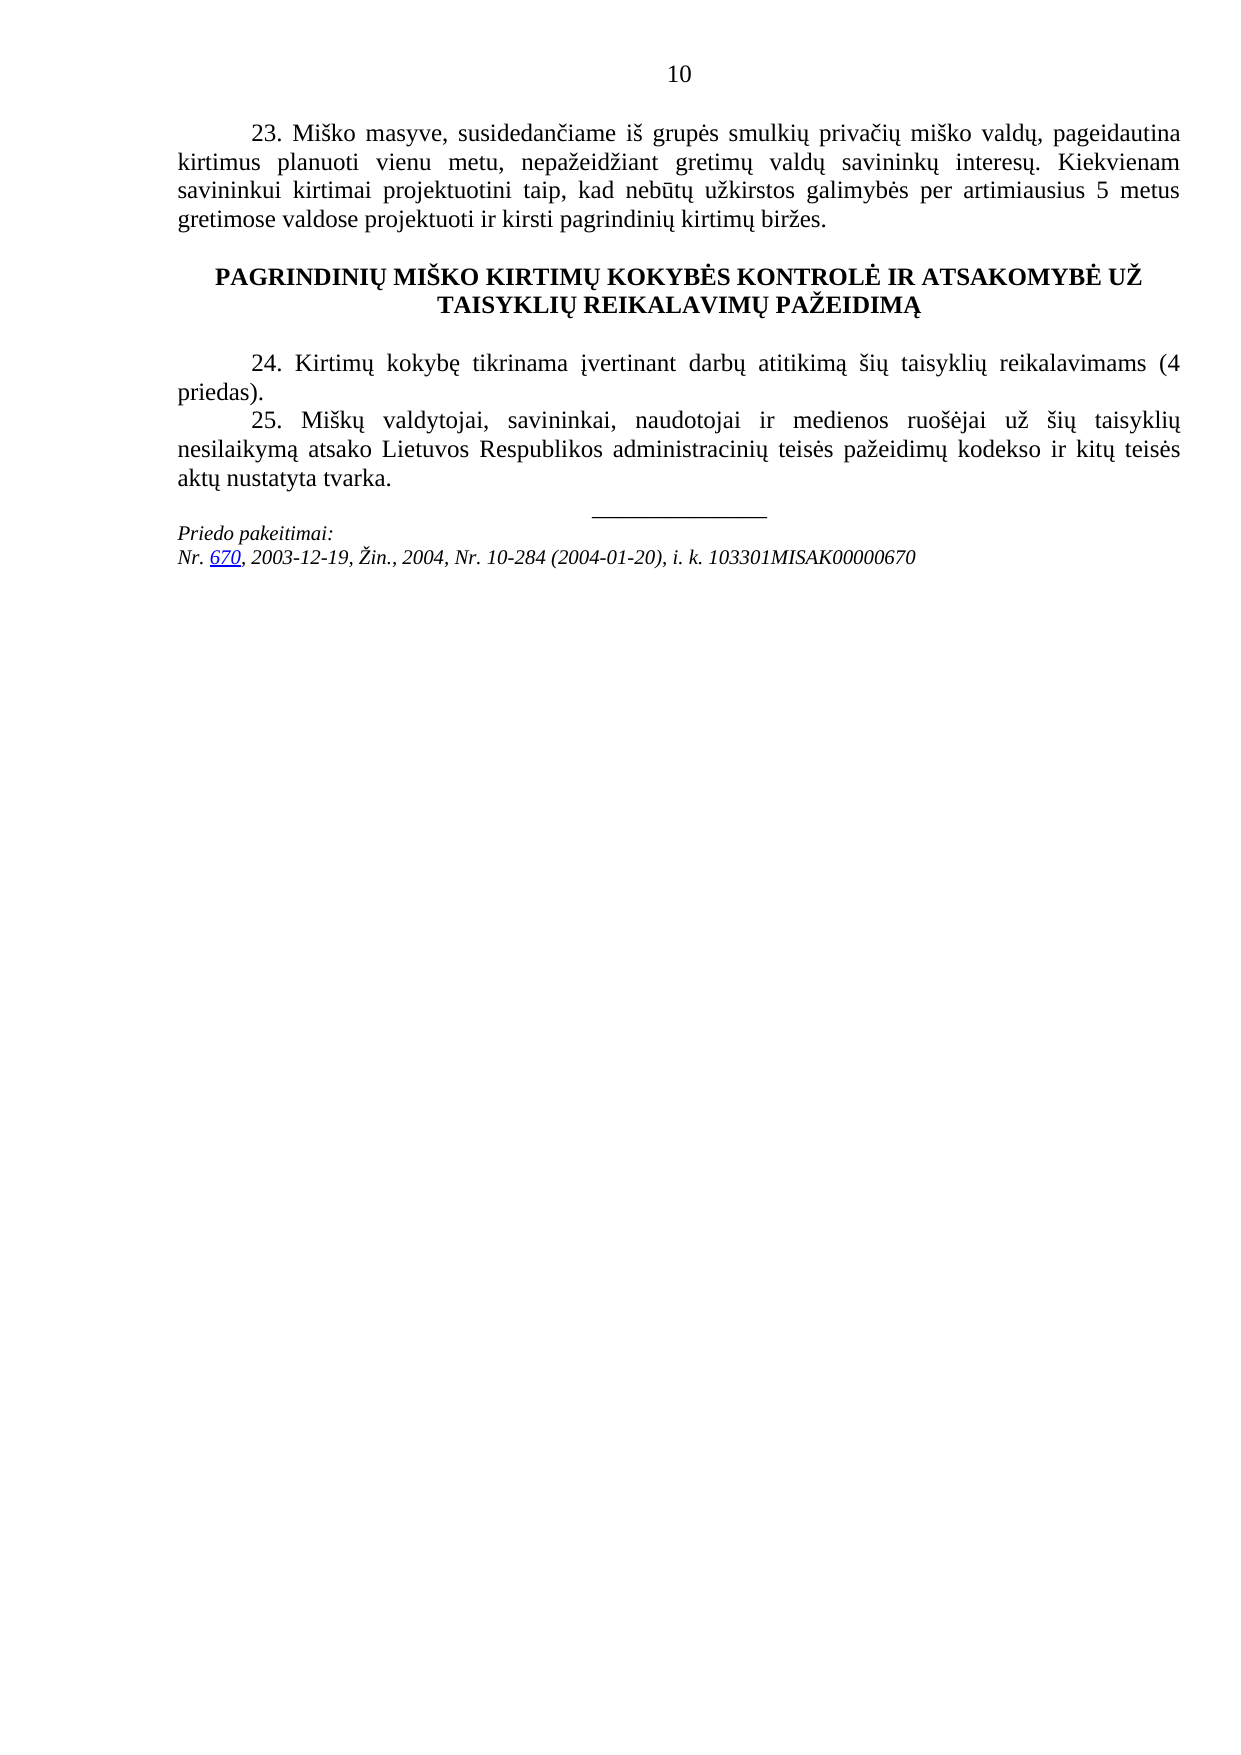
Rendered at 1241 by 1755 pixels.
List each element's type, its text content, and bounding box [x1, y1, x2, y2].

text 25. Miškų valdytojai, savininkai, naudotojai ir medienos ruošėjai už šių taisyklių nesilaikymą atsako Lietuvos Respublikos administracinių teisės pažeidimų kodekso ir kitų teisės aktų nustatyta tvarka. [177, 406, 1181, 492]
text 24. Kirtimų kokybę tikrinama įvertinant darbų atitikimą šių taisyklių reikalavimams (4 priedas). [177, 348, 1181, 406]
text ______________ [177, 492, 1181, 521]
text 23. Miško masyve, susidedančiame iš grupės smulkių privačių miško valdų, pageidautina kirtimus planuoti vienu metu, nepažeidžiant gretimų valdų savininkų interesų. Kiekvienam savininkui kirtimai projektuotini taip, kad nebūtų užkirstos galimybės per artimiausius 5 metus gretimose valdose projektuoti ir kirsti pagrindinių kirtimų biržes. [177, 118, 1181, 233]
text Nr. 670, 2003-12-19, Žin., 2004, Nr. 10-284 (2004-01-20), i. k. 103301MISAK00000670 [177, 545, 1181, 569]
text Priedo pakeitimai: [177, 521, 1181, 545]
text PAGRINDINIŲ MIŠKO KIRTIMŲ KOKYBĖS KONTROLĖ IR ATSAKOMYBĖ UŽ TAISYKLIŲ REIKALAVIMŲ PAŽEIDIMĄ [177, 262, 1181, 319]
